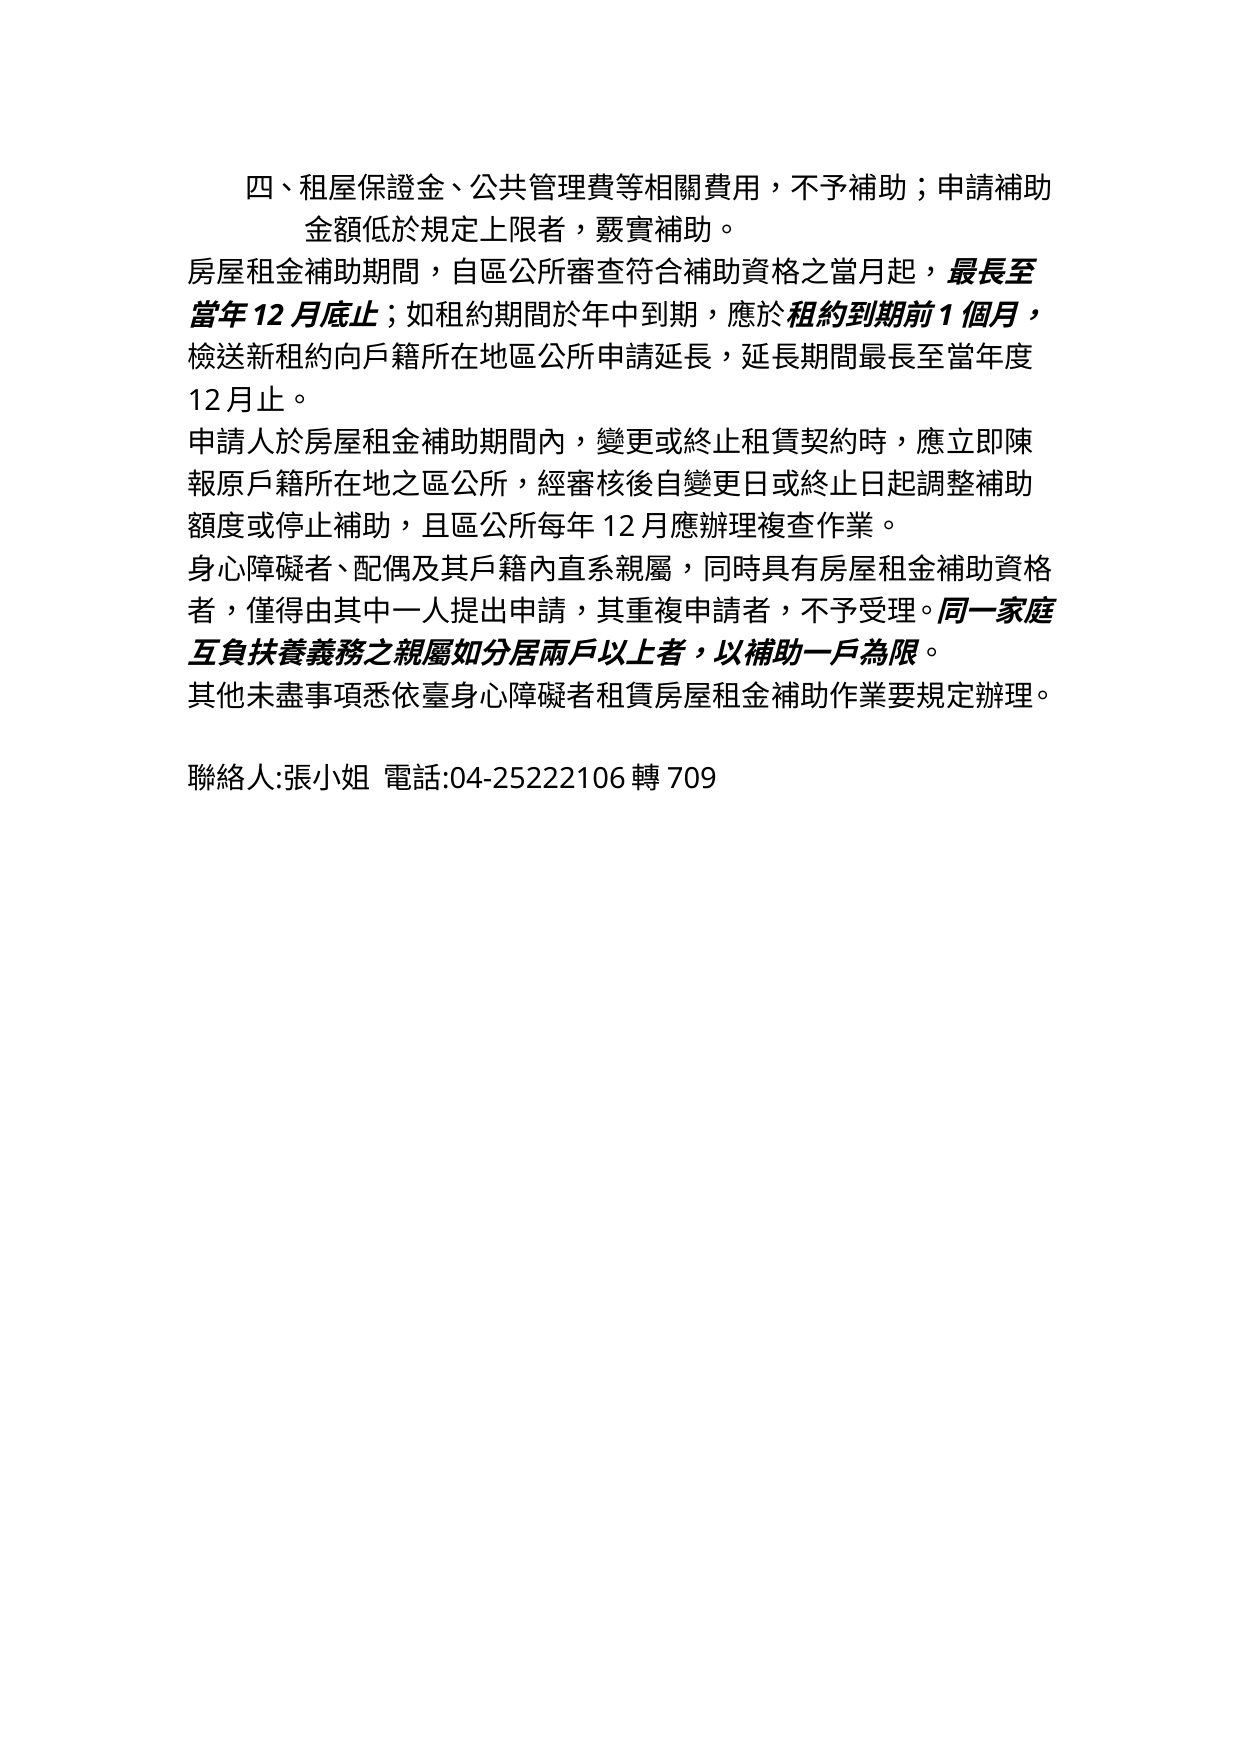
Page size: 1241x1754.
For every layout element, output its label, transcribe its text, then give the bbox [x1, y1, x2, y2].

text 房屋租金補助期間，自區公所審查符合補助資格之當月起，最長至當年12月底止；如租約期間於年中到期，應於租約到期前1個月，檢送新租約向戶籍所在地區公所申請延長，延長期間最長至當年度12月止。 [187, 249, 1053, 418]
text 聯絡人:張小姐 電話:04-25222106轉709 [187, 754, 1053, 797]
text 申請人於房屋租金補助期間內，變更或終止租賃契約時，應立即陳報原戶籍所在地之區公所，經審核後自變更日或終止日起調整補助額度或停止補助，且區公所每年12月應辦理複查作業。 [187, 418, 1053, 545]
text 身心障礙者、配偶及其戶籍內直系親屬，同時具有房屋租金補助資格者，僅得由其中一人提出申請，其重複申請者，不予受理。同一家庭互負扶養義務之親屬如分居兩戶以上者，以補助一戶為限。 [188, 545, 1053, 672]
text 其他未盡事項悉依臺身心障礙者租賃房屋租金補助作業要規定辦理。 [187, 672, 1053, 714]
text 四、租屋保證金、公共管理費等相關費用，不予補助；申請補助金額低於規定上限者，覈實補助。 [246, 164, 1053, 249]
